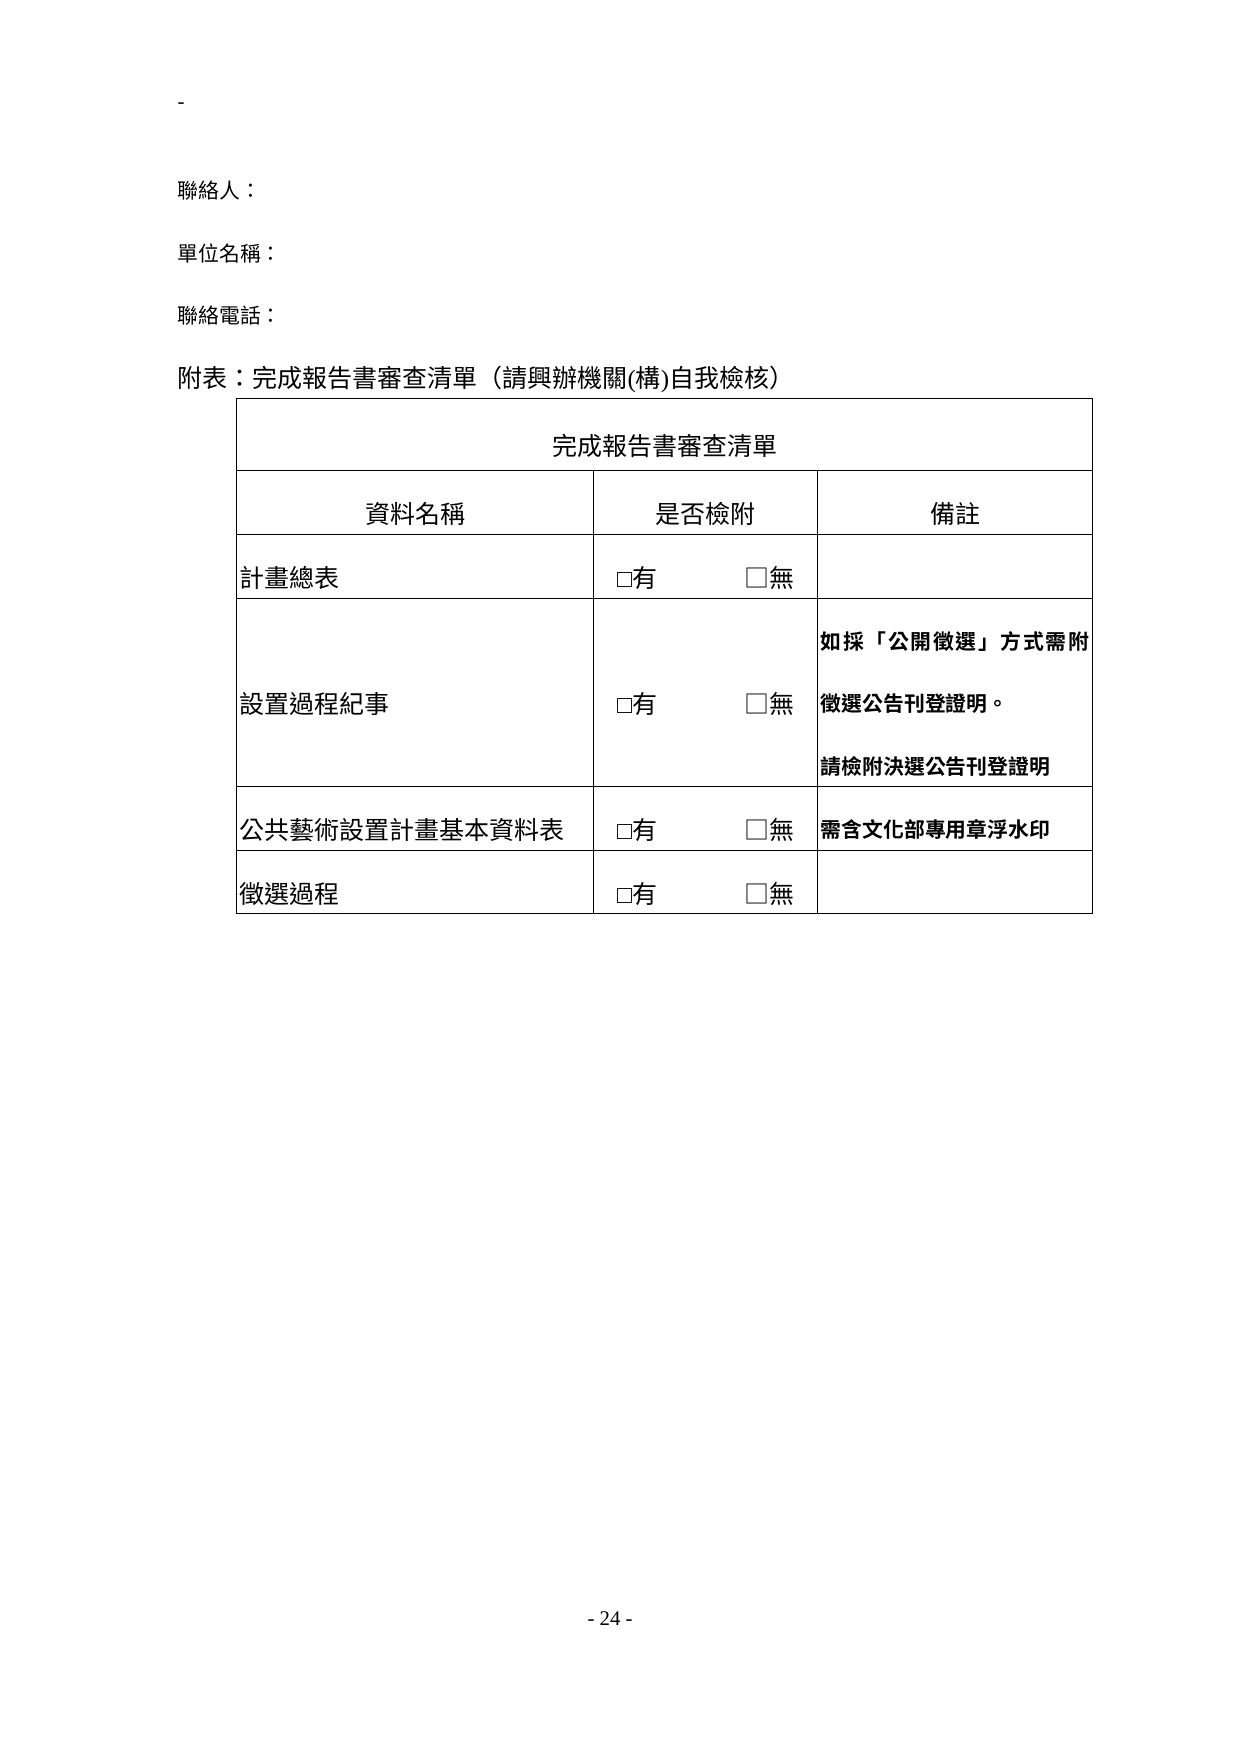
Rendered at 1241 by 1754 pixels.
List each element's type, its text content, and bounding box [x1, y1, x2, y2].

table_cell 是否檢附 [594, 471, 817, 534]
table_cell 資料名稱 [237, 471, 593, 534]
table_header 完成報告書審查清單 [237, 399, 1092, 470]
text 單位名稱： [177, 210, 1093, 273]
text 聯絡電話： [177, 273, 1093, 335]
table_cell [818, 851, 1092, 913]
table_cell 如採「公開徵選」方式需附徵選公告刊登證明。 請檢附決選公告刊登證明 [818, 599, 1092, 786]
table_cell 需含文化部專用章浮水印 [818, 787, 1092, 849]
table_cell 備註 [818, 471, 1092, 534]
table_cell 徵選過程 [237, 851, 593, 913]
table_cell □有 □無 [594, 599, 817, 786]
table_cell 公共藝術設置計畫基本資料表 [237, 787, 593, 849]
text 附表：完成報告書審查清單（請興辦機關(構)自我檢核） [177, 335, 1093, 398]
table_cell 計畫總表 [237, 535, 593, 597]
table_cell □有 □無 [594, 787, 817, 849]
table_cell 設置過程紀事 [237, 599, 593, 786]
table_cell [818, 535, 1092, 597]
text 聯絡人： [177, 148, 1093, 210]
table_cell □有 □無 [594, 851, 817, 913]
table_cell □有 □無 [594, 535, 817, 597]
